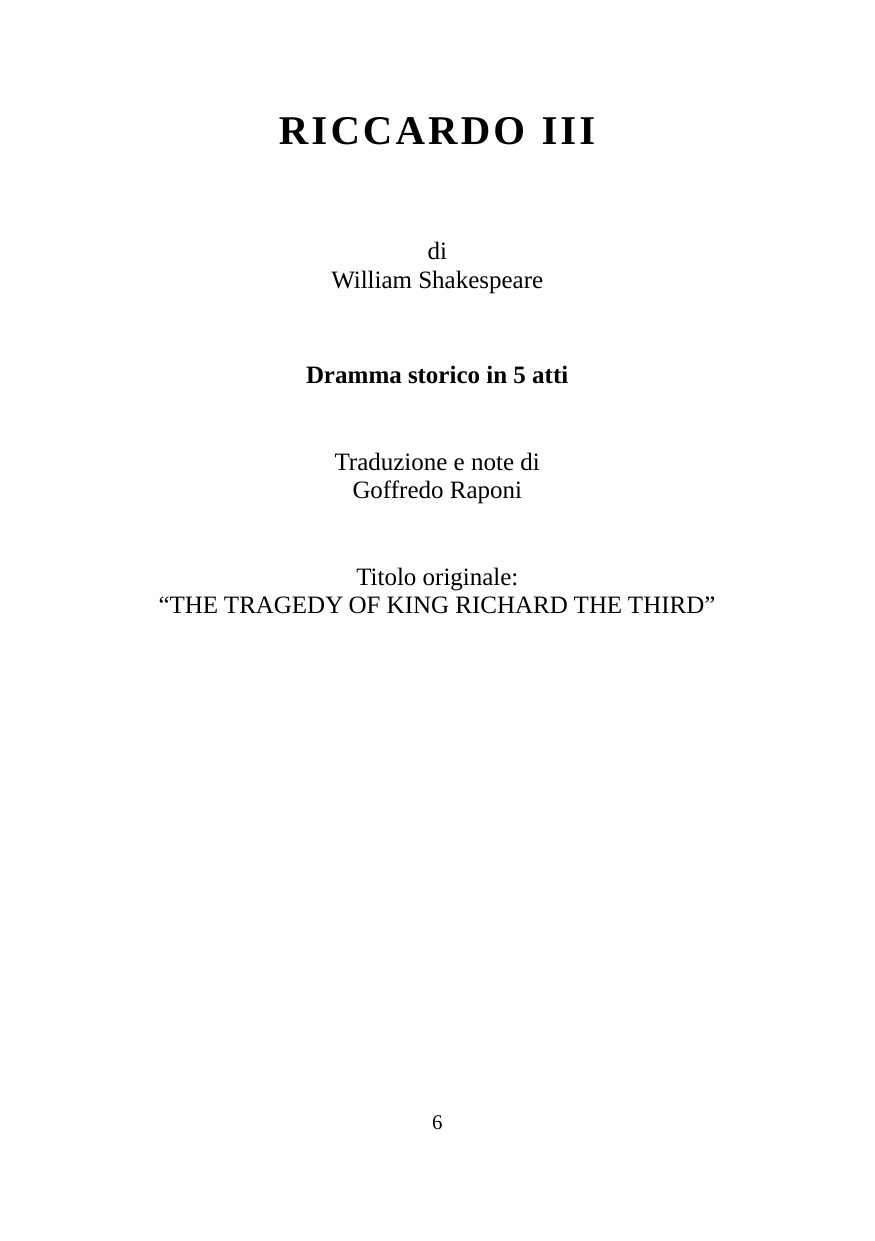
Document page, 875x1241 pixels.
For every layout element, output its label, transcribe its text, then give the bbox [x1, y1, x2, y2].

text “THE TRAGEDY OF KING RICHARD THE THIRD” [106, 591, 768, 619]
text di [106, 236, 768, 265]
text Goffredo Raponi [106, 476, 768, 504]
text Titolo originale: [106, 562, 768, 591]
text Dramma storico in 5 atti [106, 361, 768, 389]
text Traduzione e note di [106, 447, 768, 476]
text William Shakespeare [106, 265, 768, 293]
subtitle RICCARDO III [106, 106, 768, 153]
